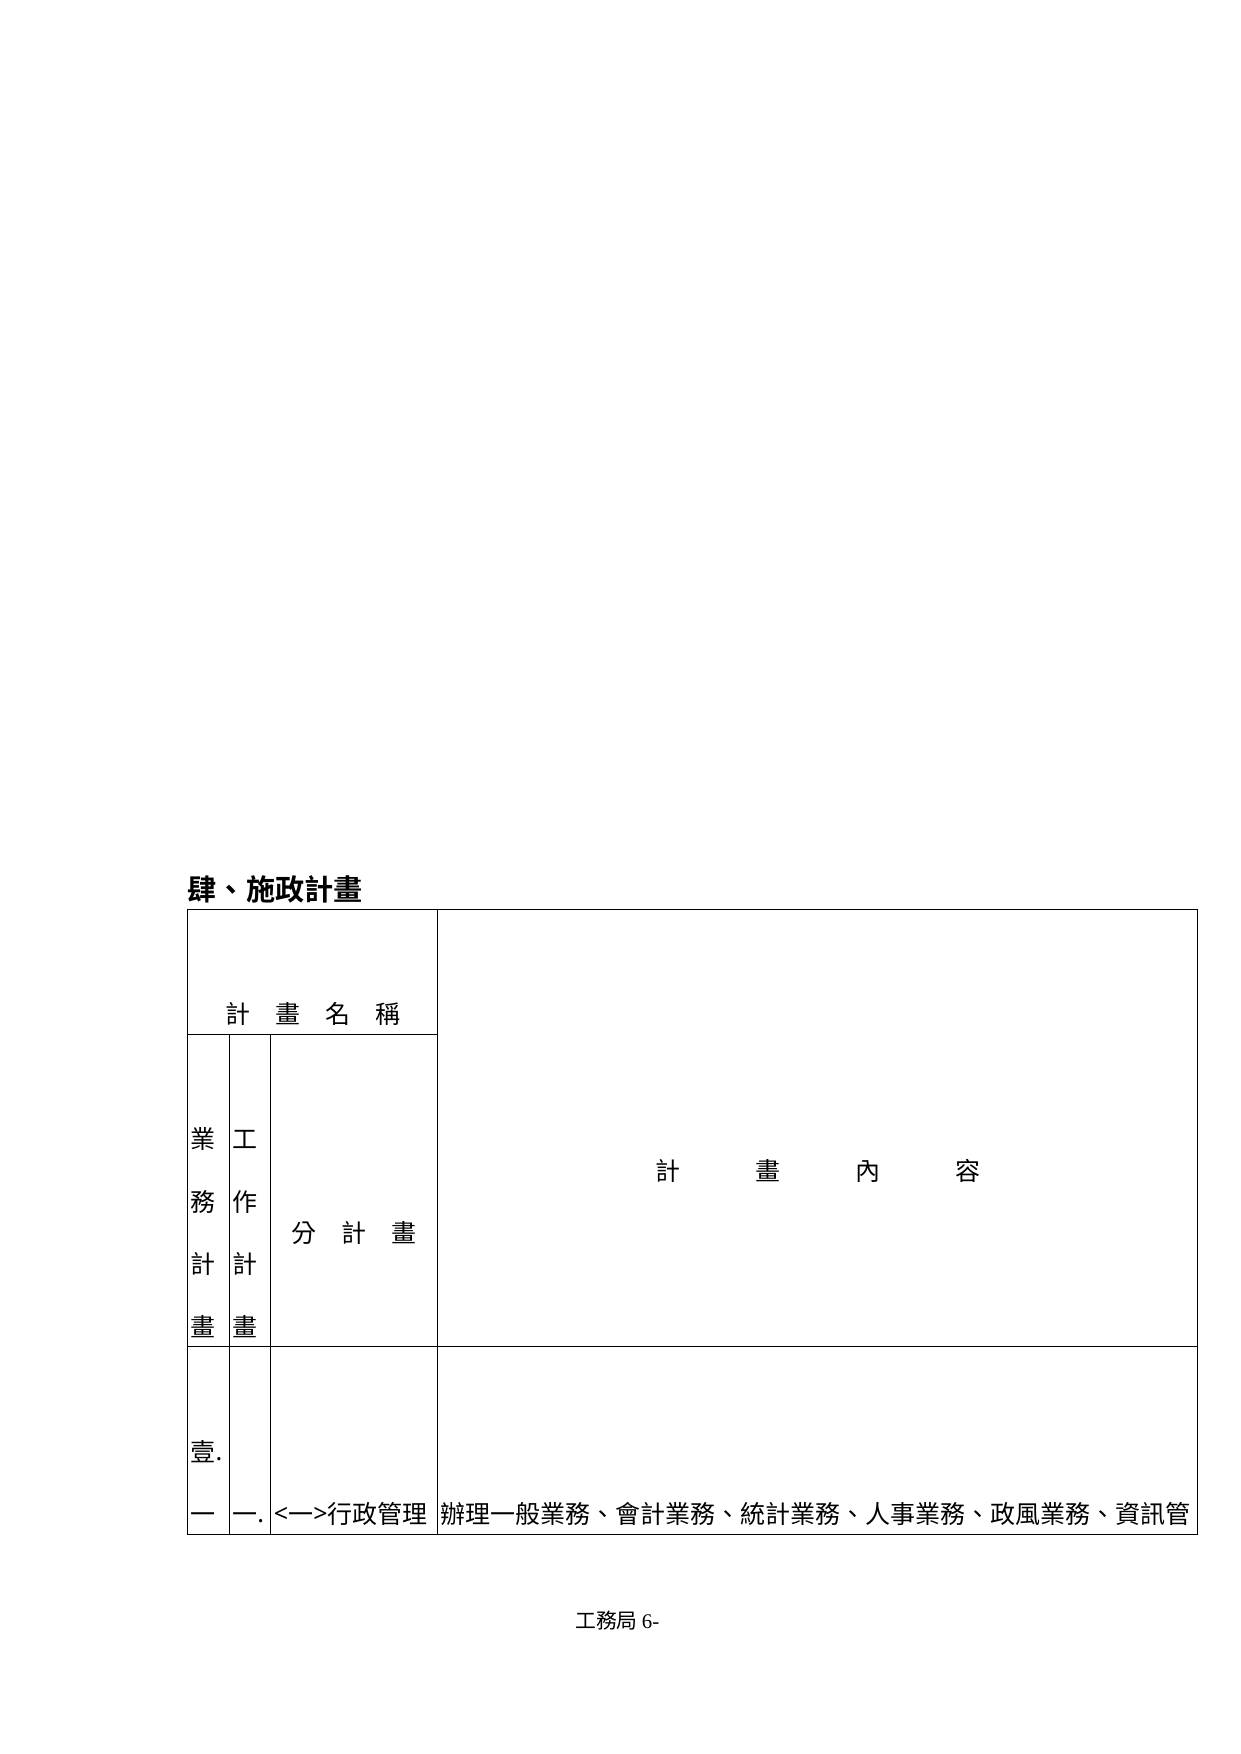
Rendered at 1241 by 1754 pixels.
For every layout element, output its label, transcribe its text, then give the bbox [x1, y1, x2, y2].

table_cell 壹.一 [188, 1347, 229, 1534]
table_cell 工作計畫 [230, 1035, 270, 1346]
table_cell <一>行政管理 [271, 1347, 437, 1534]
table_header 計 畫 內 容 [438, 910, 1197, 1346]
table_cell 分 計 畫 [271, 1035, 437, 1346]
table_cell 業務計畫 [188, 1035, 229, 1346]
table_header 計 畫 名 稱 [188, 910, 437, 1034]
table_cell 辦理一般業務、會計業務、統計業務、人事業務、政風業務、資訊管 [438, 1347, 1197, 1534]
table_cell 一. [230, 1347, 270, 1534]
text 肆、施政計畫 [187, 846, 1053, 909]
